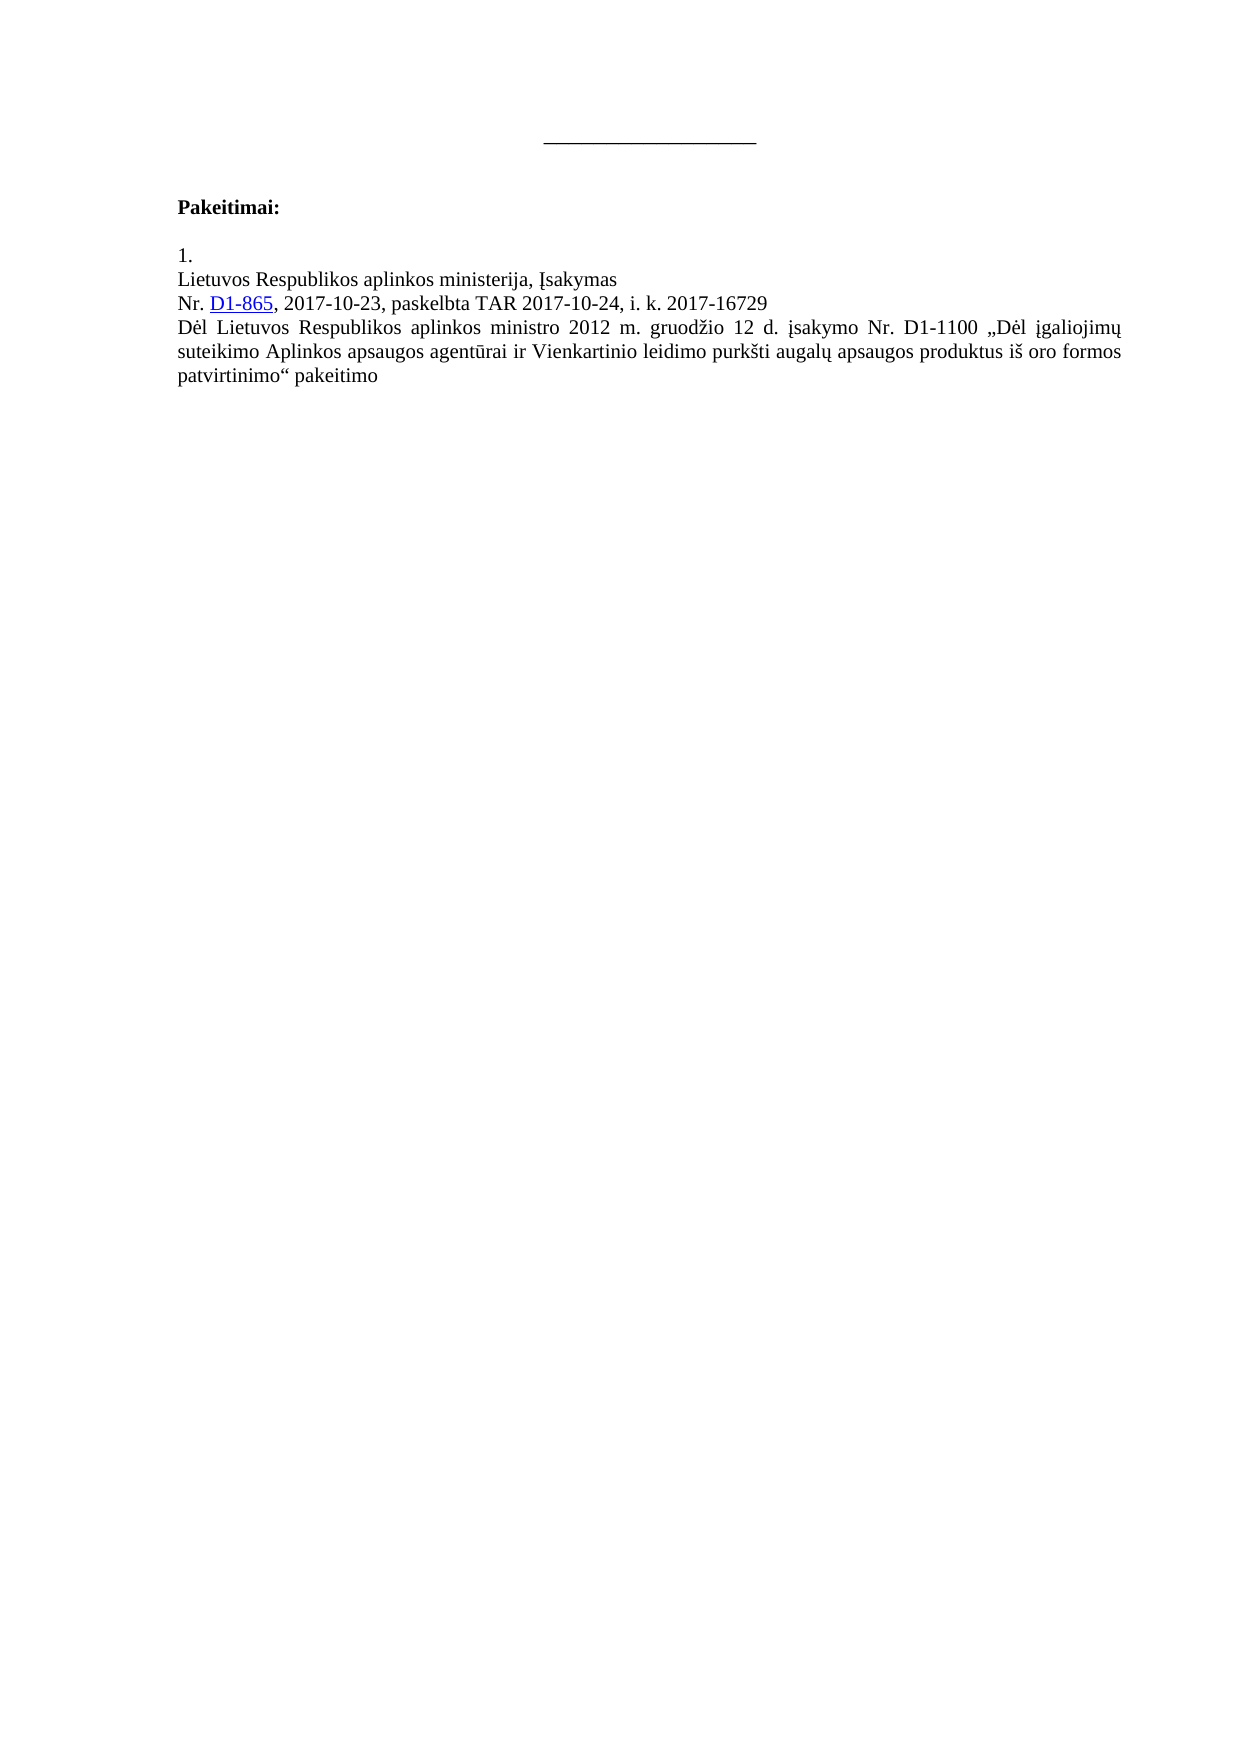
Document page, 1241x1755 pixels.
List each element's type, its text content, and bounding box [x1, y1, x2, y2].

text Pakeitimai: [177, 195, 1122, 219]
text 1. [177, 243, 1122, 267]
text Dėl Lietuvos Respublikos aplinkos ministro 2012 m. gruodžio 12 d. įsakymo Nr. D1-1100 „Dėl įgaliojimų suteikimo Aplinkos apsaugos agentūrai ir Vienkartinio leidimo purkšti augalų apsaugos produktus iš oro formos patvirtinimo“ pakeitimo [177, 315, 1122, 387]
text _________________ [177, 118, 1122, 147]
text Lietuvos Respublikos aplinkos ministerija, Įsakymas [177, 267, 1122, 291]
text Nr. D1-865, 2017-10-23, paskelbta TAR 2017-10-24, i. k. 2017-16729 [177, 291, 1122, 315]
